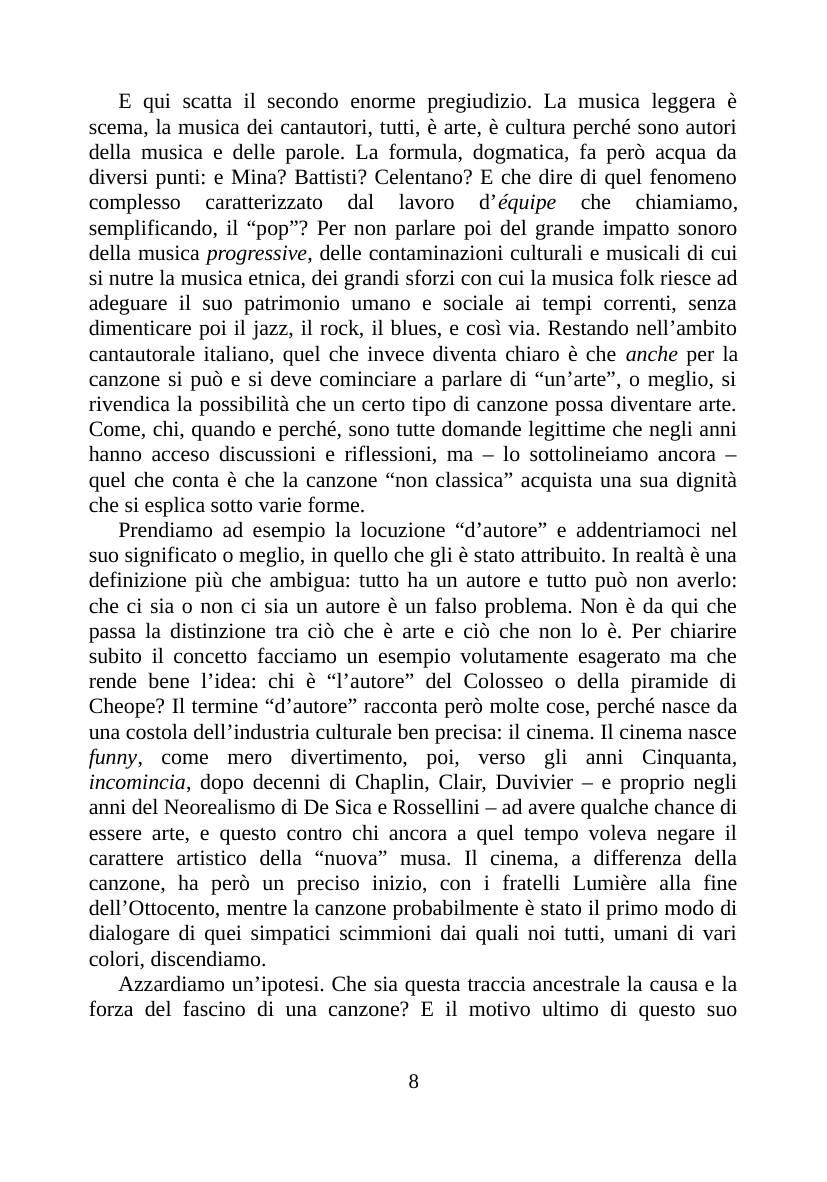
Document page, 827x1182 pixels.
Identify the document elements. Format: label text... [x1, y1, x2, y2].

text Prendiamo ad esempio la locuzione “d’autore” e addentriamoci nel suo significato o meglio, in quello che gli è stato attribuito. In realtà è una definizione più che ambigua: tutto ha un autore e tutto può non averlo: che ci sia o non ci sia un autore è un falso problema. Non è da qui che passa la distinzione tra ciò che è arte e ciò che non lo è. Per chiarire subito il concetto facciamo un esempio volutamente esagerato ma che rende bene l’idea: chi è “l’autore” del Colosseo o della piramide di Cheope? Il termine “d’autore” racconta però molte cose, perché nasce da una costola dell’industria culturale ben precisa: il cinema. Il cinema nasce funny, come mero divertimento, poi, verso gli anni Cinquanta, incomincia, dopo decenni di Chaplin, Clair, Duvivier – e proprio negli anni del Neorealismo di De Sica e Rossellini – ad avere qualche chance di essere arte, e questo contro chi ancora a quel tempo voleva negare il carattere artistico della “nuova” musa. Il cinema, a differenza della canzone, ha però un preciso inizio, con i fratelli Lumière alla fine dell’Ottocento, mentre la canzone probabilmente è stato il primo modo di dialogare di quei simpatici scimmioni dai quali noi tutti, umani di vari colori, discendiamo. [88, 517, 738, 971]
text E qui scatta il secondo enorme pregiudizio. La musica leggera è scema, la musica dei cantautori, tutti, è arte, è cultura perché sono autori della musica e delle parole. La formula, dogmatica, fa però acqua da diversi punti: e Mina? Battisti? Celentano? E che dire di quel fenomeno complesso caratterizzato dal lavoro d’équipe che chiamiamo, semplificando, il “pop”? Per non parlare poi del grande impatto sonoro della musica progressive, delle contaminazioni culturali e musicali di cui si nutre la musica etnica, dei grandi sforzi con cui la musica folk riesce ad adeguare il suo patrimonio umano e sociale ai tempi correnti, senza dimenticare poi il jazz, il rock, il blues, e così via. Restando nell’ambito cantautorale italiano, quel che invece diventa chiaro è che anche per la canzone si può e si deve cominciare a parlare di “un’arte”, o meglio, si rivendica la possibilità che un certo tipo di canzone possa diventare arte. Come, chi, quando e perché, sono tutte domande legittime che negli anni hanno acceso discussioni e riflessioni, ma – lo sottolineiamo ancora – quel che conta è che la canzone “non classica” acquista una sua dignità che si esplica sotto varie forme. [88, 88, 738, 517]
text Azzardiamo un’ipotesi. Che sia questa traccia ancestrale la causa e la forza del fascino di una canzone? E il motivo ultimo di questo suo [88, 971, 738, 1021]
